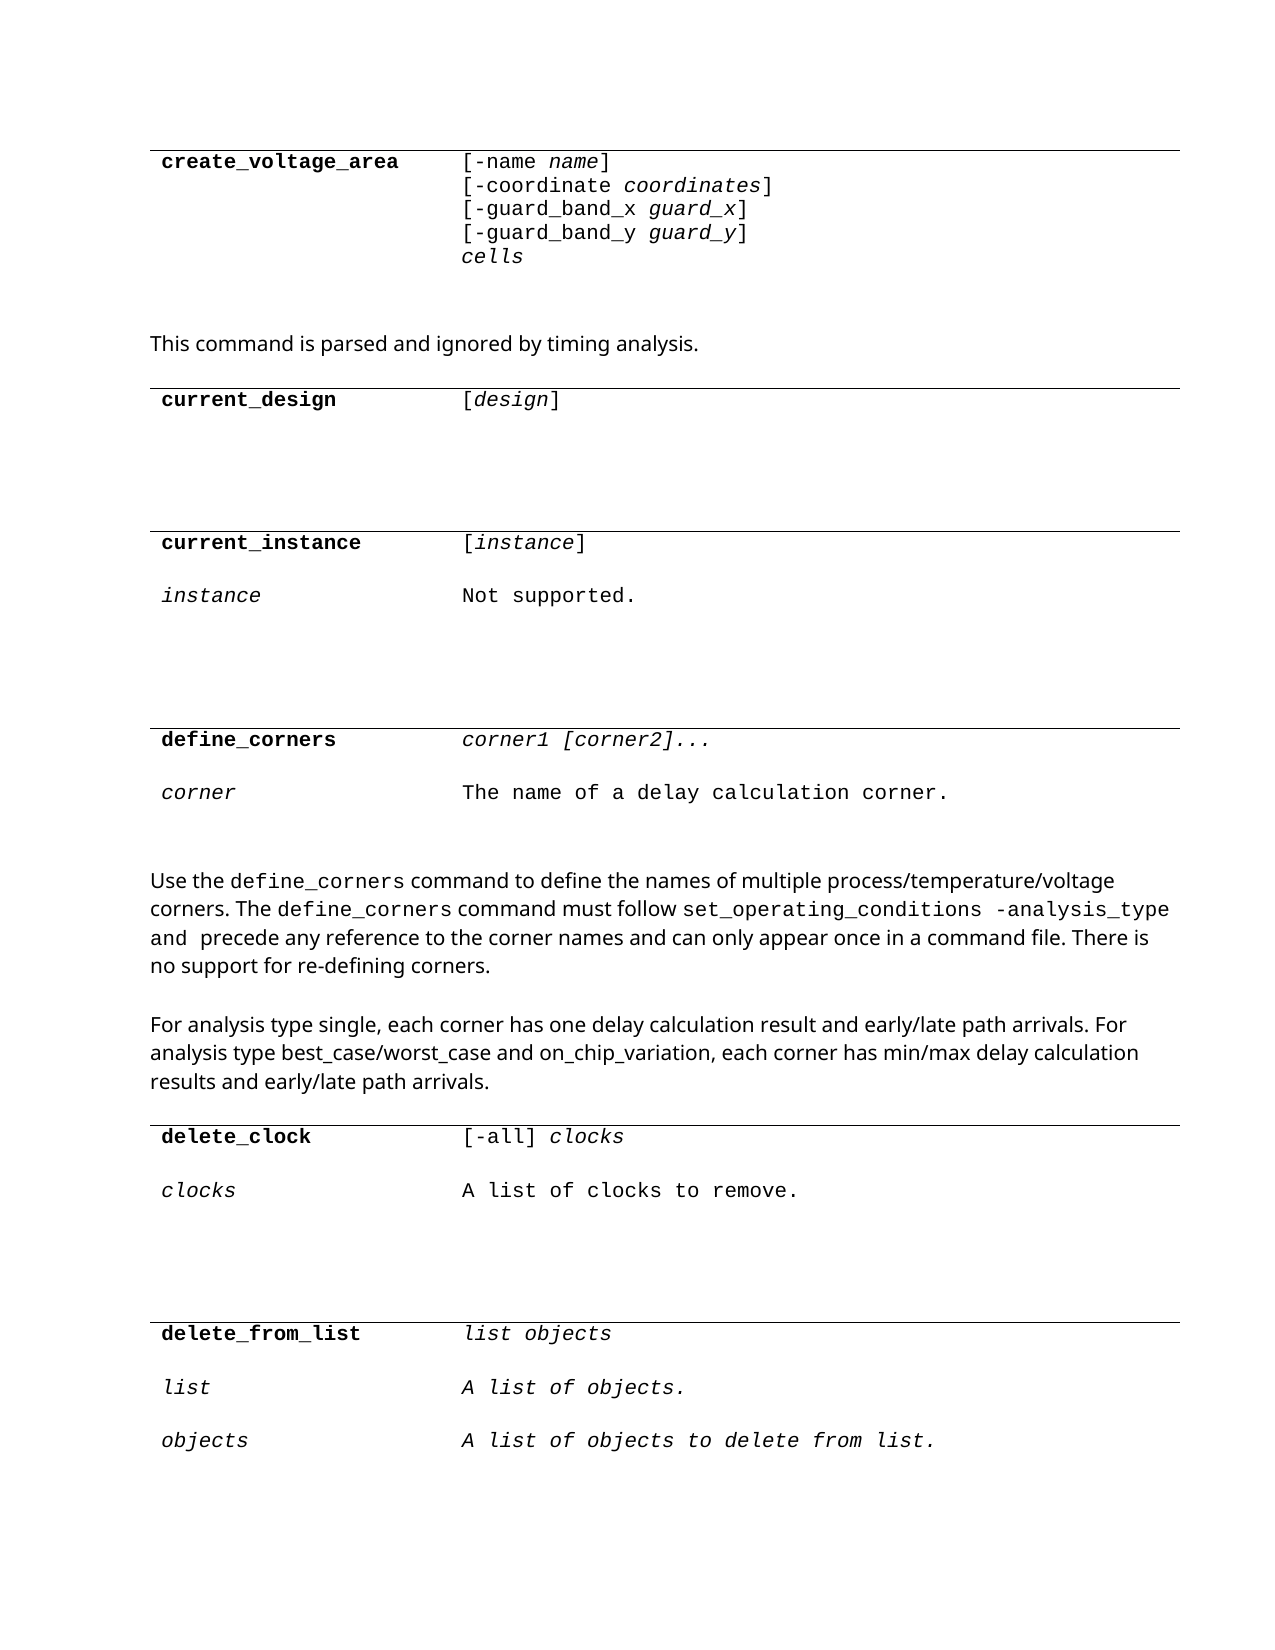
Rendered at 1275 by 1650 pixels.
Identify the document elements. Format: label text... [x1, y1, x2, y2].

table_header current_design [150, 389, 450, 442]
table_cell corner [150, 782, 451, 836]
table_cell Not supported. [451, 586, 1180, 639]
text Use the define_corners command to define the names of multiple process/temperature/voltage corners. The define_corners command must follow set_operating_conditions -analysis_type and precede any reference to the corner names and can only appear once in a command file. There is no support for re-defining corners. [150, 866, 1180, 980]
table_header [design] [450, 389, 1180, 442]
table_header [-all] clocks [451, 1126, 1180, 1180]
text For analysis type single, each corner has one delay calculation result and early/late path arrivals. For analysis type best_case/worst_case and on_chip_variation, each corner has min/max delay calculation results and early/late path arrivals. [150, 1010, 1180, 1095]
table_cell The name of a delay calculation corner. [451, 782, 1180, 836]
table_header corner1 [corner2]... [451, 729, 1180, 782]
table_cell objects [150, 1430, 451, 1484]
table_cell A list of objects to delete from list. [451, 1430, 1180, 1484]
table_cell list [150, 1377, 451, 1430]
table_cell A list of objects. [451, 1377, 1180, 1430]
table_header [-name name] [-coordinate coordinates] [-guard_band_x guard_x] [-guard_band_y guard_y] cells [450, 151, 1180, 299]
text This command is parsed and ignored by timing analysis. [150, 329, 1180, 358]
table_header [instance] [451, 532, 1180, 586]
table_header list objects [451, 1323, 1180, 1377]
table_header current_instance [150, 532, 451, 586]
table_header create_voltage_area [150, 151, 450, 299]
table_cell clocks [150, 1180, 451, 1234]
table_cell instance [150, 586, 451, 639]
table_header delete_from_list [150, 1323, 451, 1377]
table_header define_corners [150, 729, 451, 782]
table_header delete_clock [150, 1126, 451, 1180]
table_cell A list of clocks to remove. [451, 1180, 1180, 1234]
